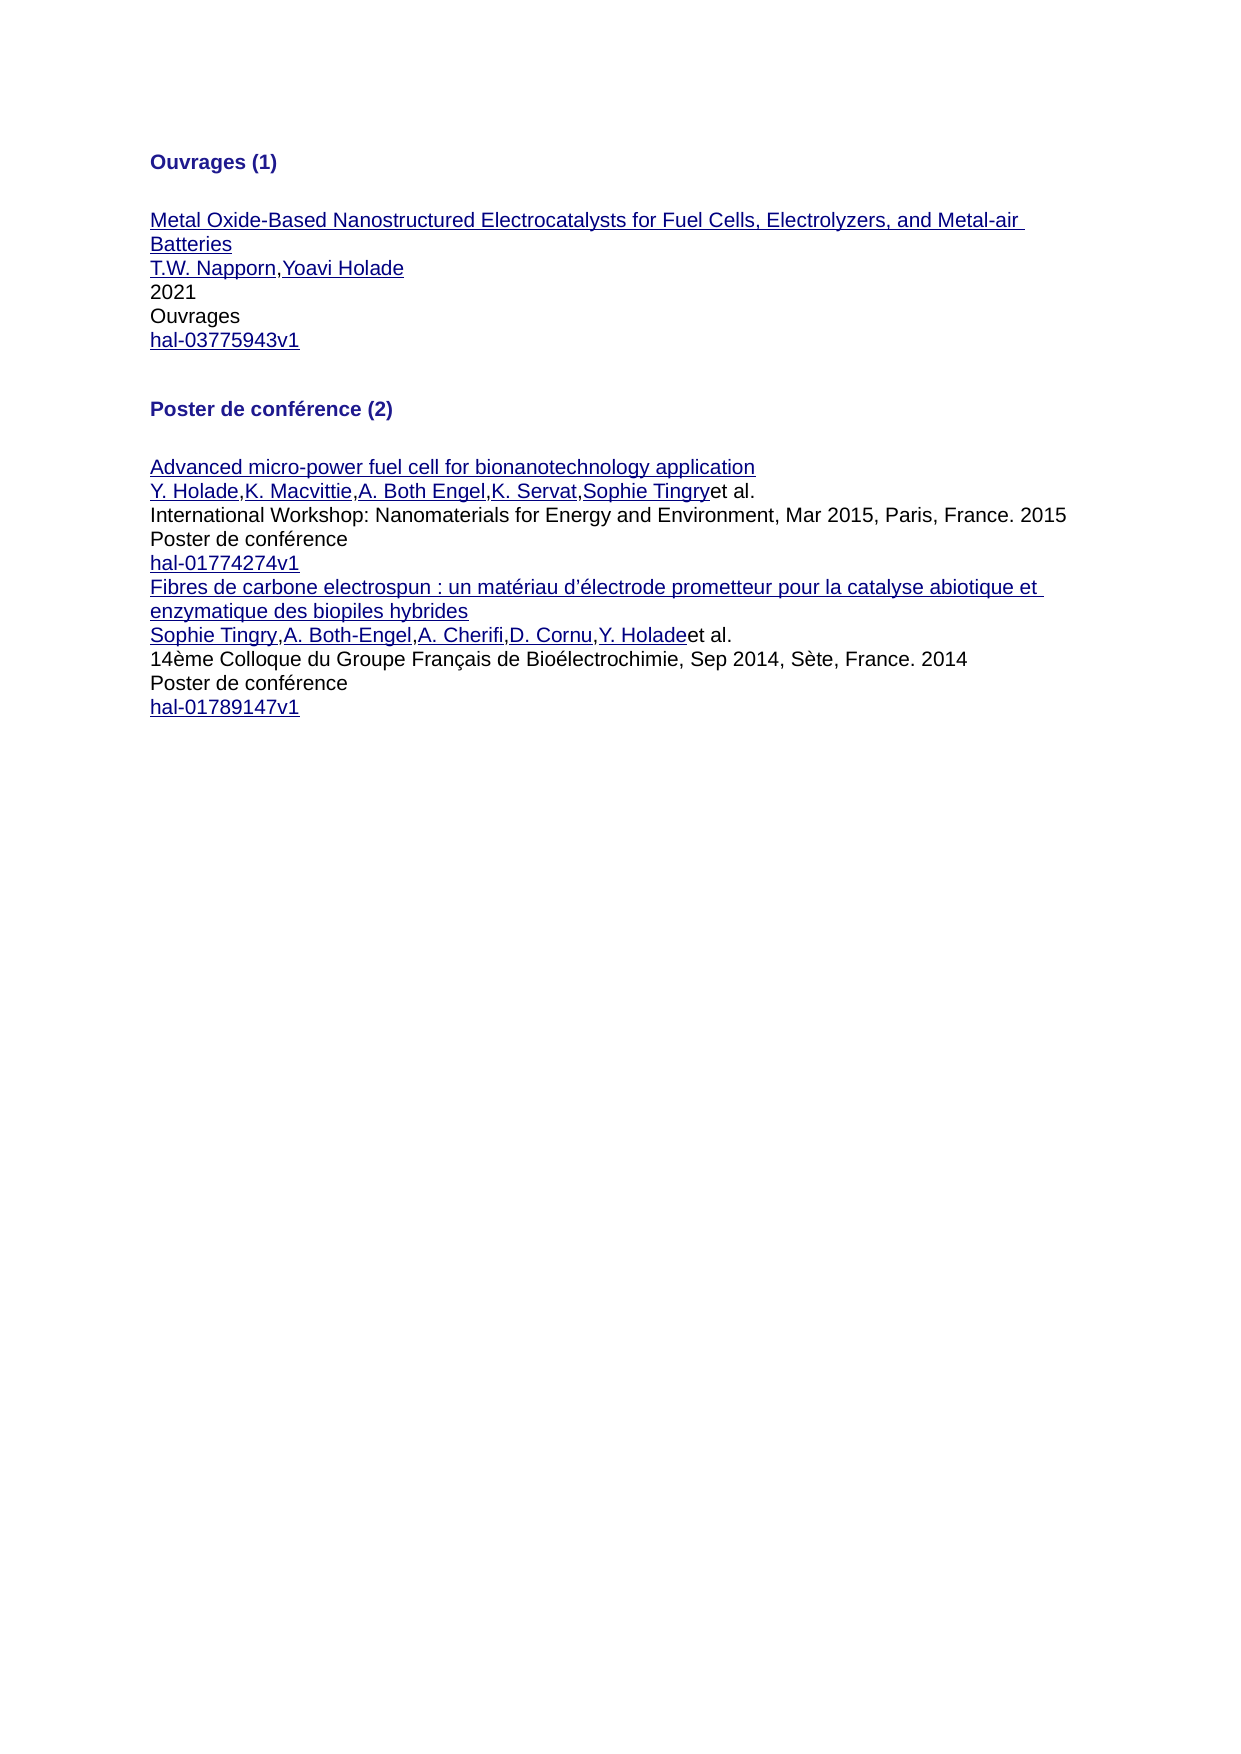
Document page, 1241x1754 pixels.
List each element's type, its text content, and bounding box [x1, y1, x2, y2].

subtitle Poster de conférence (2) [150, 397, 1090, 421]
table_cell Fibres de carbone electrospun : un matériau d’électrode prometteur pour la catalyse abiotique et enzymatique des biopiles hybrides Sophie Tingry,A. Both-Engel,A. Cherifi,D. Cornu,Y. Holadeet al. 14ème Colloque du Groupe Français de Bioélectrochimie, Sep 2014, Sète, France. 2014 Poster de conférence hal-01789147v1 [150, 575, 1090, 719]
subtitle Ouvrages (1) [150, 150, 1090, 174]
table_header Advanced micro-power fuel cell for bionanotechnology application Y. Holade,K. Macvittie,A. Both Engel,K. Servat,Sophie Tingryet al. International Workshop: Nanomaterials for Energy and Environment, Mar 2015, Paris, France. 2015 Poster de conférence hal-01774274v1 [150, 455, 1090, 575]
table_header Metal Oxide-Based Nanostructured Electrocatalysts for Fuel Cells, Electrolyzers, and Metal-air Batteries T.W. Napporn,Yoavi Holade 2021 Ouvrages hal-03775943v1 [150, 208, 1090, 352]
